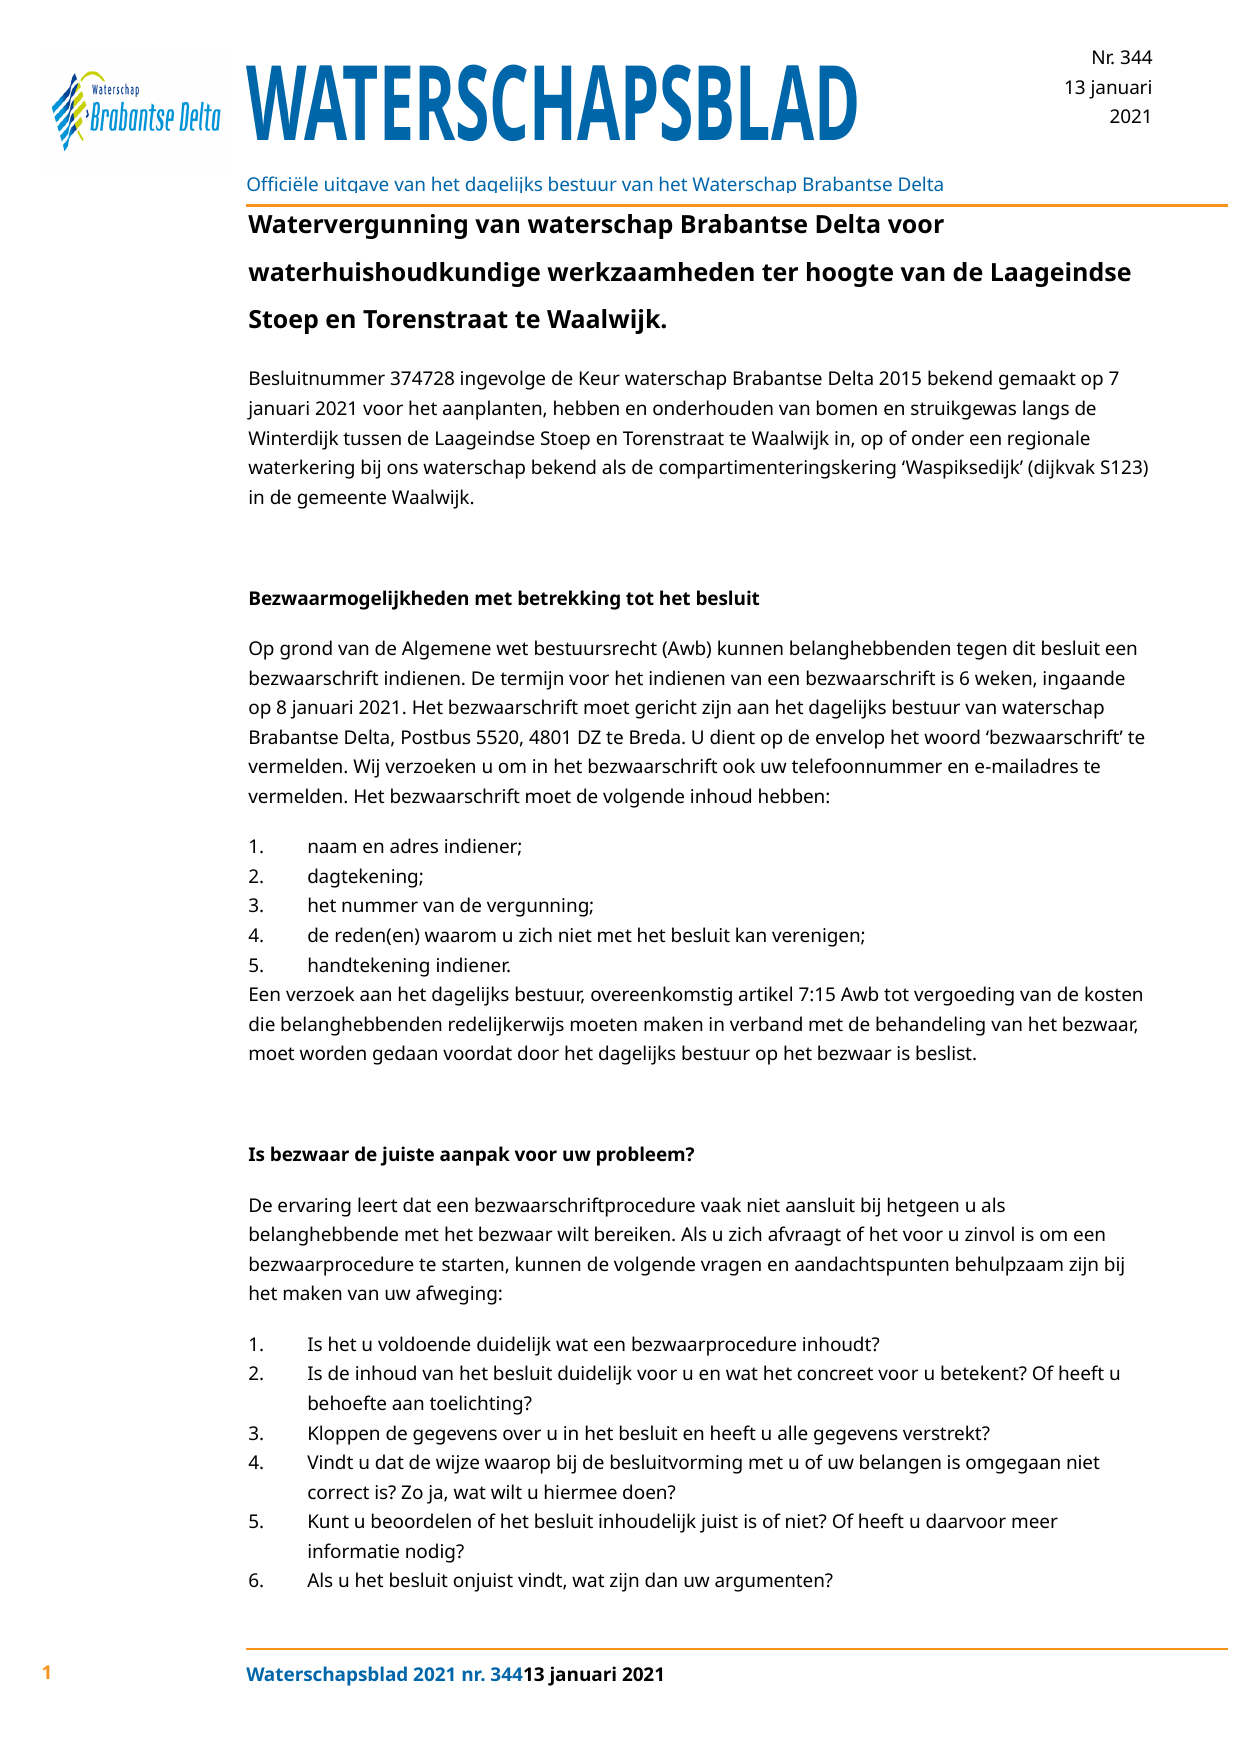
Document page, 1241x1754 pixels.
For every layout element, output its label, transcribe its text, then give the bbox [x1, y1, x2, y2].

list Kloppen de gegevens over u in het besluit en heeft u alle gegevens verstrekt? [248, 1420, 1152, 1445]
list handtekening indiener. [248, 952, 1152, 977]
text De ervaring leert dat een bezwaarschriftprocedure vaak niet aansluit bij hetgeen u als belanghebbende met het bezwaar wilt bereiken. Als u zich afvraagt of het voor u zinvol is om een bezwaarprocedure te starten, kunnen de volgende vragen en aandachtspunten behulpzaam zijn bij het maken van uw afweging: [248, 1192, 1152, 1306]
list de reden(en) waarom u zich niet met het besluit kan verenigen; [248, 922, 1152, 948]
list Is het u voldoende duidelijk wat een bezwaarprocedure inhoudt? [248, 1331, 1152, 1357]
list dagtekening; [248, 863, 1152, 889]
text Bezwaarmogelijkheden met betrekking tot het besluit [248, 585, 1152, 610]
text Besluitnummer 374728 ingevolge de Keur waterschap Brabantse Delta 2015 bekend gemaakt op 7 januari 2021 voor het aanplanten, hebben en onderhouden van bomen en struikgewas langs de Winterdijk tussen de Laageindse Stoep en Torenstraat te Waalwijk in, op of onder een regionale waterkering bij ons waterschap bekend als de compartimenteringskering ‘Waspiksedijk’ (dijkvak S123) in de gemeente Waalwijk. [248, 366, 1152, 509]
text Een verzoek aan het dagelijks bestuur, overeenkomstig artikel 7:15 Awb tot vergoeding van de kosten die belanghebbenden redelijkerwijs moeten maken in verband met de behandeling van het bezwaar, moet worden gedaan voordat door het dagelijks bestuur op het bezwaar is beslist. [248, 981, 1152, 1066]
list het nummer van de vergunning; [248, 893, 1152, 918]
text Op grond van de Algemene wet bestuursrecht (Awb) kunnen belanghebbenden tegen dit besluit een bezwaarschrift indienen. De termijn voor het indienen van een bezwaarschrift is 6 weken, ingaande op 8 januari 2021. Het bezwaarschrift moet gericht zijn aan het dagelijks bestuur van waterschap Brabantse Delta, Postbus 5520, 4801 DZ te Breda. U dient op de envelop het woord ‘bezwaarschrift’ te vermelden. Wij verzoeken u om in het bezwaarschrift ook uw telefoonnummer en e‑mailadres te vermelden. Het bezwaarschrift moet de volgende inhoud hebben: [248, 635, 1152, 809]
list Als u het besluit onjuist vindt, wat zijn dan uw argumenten? [248, 1568, 1152, 1593]
list Vindt u dat de wijze waarop bij de besluitvorming met u of uw belangen is omgegaan niet correct is? Zo ja, wat wilt u hiermee doen? [248, 1449, 1152, 1504]
list Kunt u beoordelen of het besluit inhoudelijk juist is of niet? Of heeft u daarvoor meer informatie nodig? [248, 1508, 1152, 1564]
list naam en adres indiener; [248, 833, 1152, 859]
picture [41, 47, 231, 172]
text Watervergunning van waterschap Brabantse Delta voor waterhuishoudkundige werkzaamheden ter hoogte van de Laageindse Stoep en Torenstraat te Waalwijk. [248, 207, 1152, 336]
list Is de inhoud van het besluit duidelijk voor u en wat het concreet voor u betekent? Of heeft u behoefte aan toelichting? [248, 1361, 1152, 1416]
text Is bezwaar de juiste aanpak voor uw probleem? [248, 1141, 1152, 1167]
